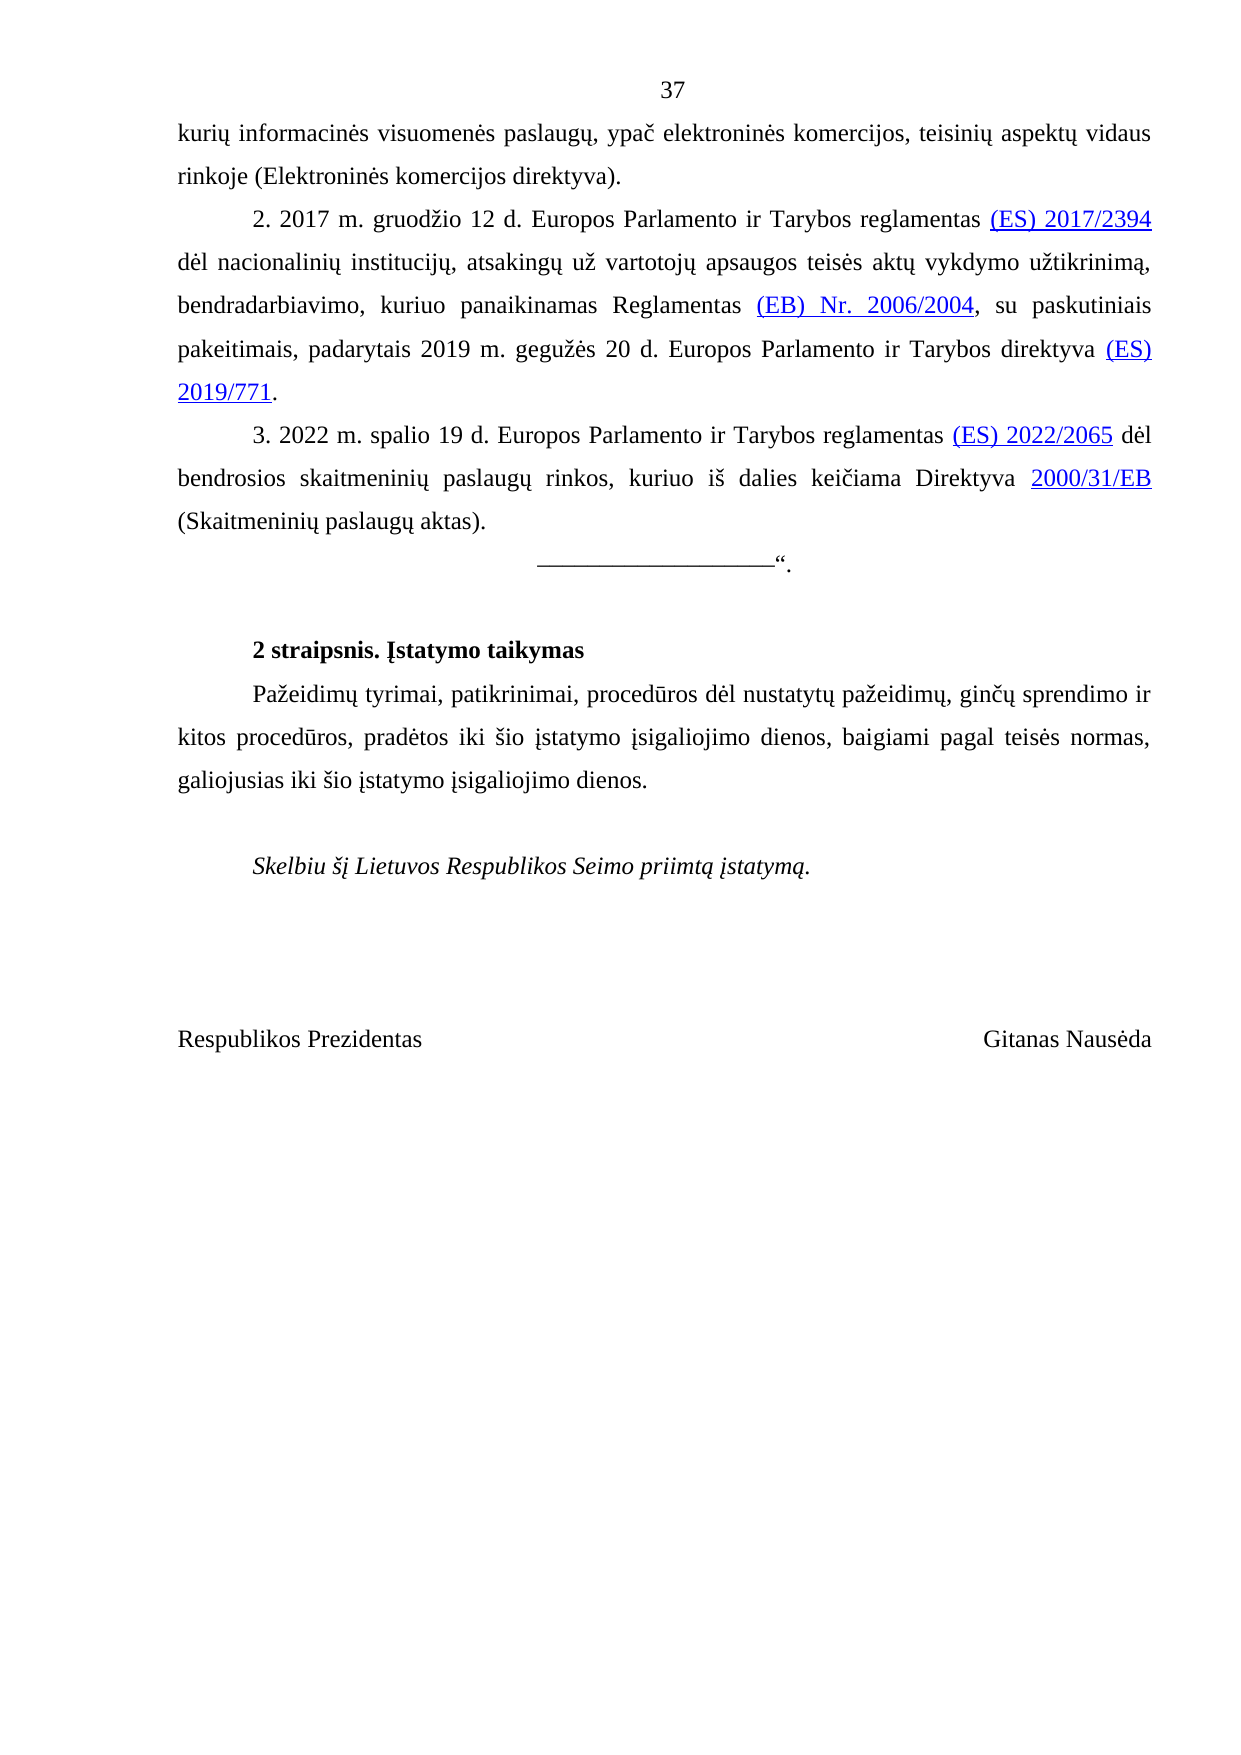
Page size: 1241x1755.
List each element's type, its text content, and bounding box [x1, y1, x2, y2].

text 2 straipsnis. Įstatymo taikymas [177, 636, 1152, 664]
text 3. 2022 m. spalio 19 d. Europos Parlamento ir Tarybos reglamentas (ES) 2022/2065 dėl bendrosios skaitmeninių paslaugų rinkos, kuriuo iš dalies keičiama Direktyva 2000/31/EB (Skaitmeninių paslaugų aktas). [177, 420, 1152, 535]
text –––––––––––––––––––“. [177, 549, 1152, 578]
text Respublikos Prezidentas Gitanas Nausėda [177, 1024, 1152, 1052]
text Skelbiu šį Lietuvos Respublikos Seimo priimtą įstatymą. [177, 851, 1152, 880]
text 2. 2017 m. gruodžio 12 d. Europos Parlamento ir Tarybos reglamentas (ES) 2017/2394 dėl nacionalinių institucijų, atsakingų už vartotojų apsaugos teisės aktų vykdymo užtikrinimą, bendradarbiavimo, kuriuo panaikinamas Reglamentas (EB) Nr. 2006/2004, su paskutiniais pakeitimais, padarytais 2019 m. gegužės 20 d. Europos Parlamento ir Tarybos direktyva (ES) 2019/771. [177, 204, 1152, 406]
text Pažeidimų tyrimai, patikrinimai, procedūros dėl nustatytų pažeidimų, ginčų sprendimo ir kitos procedūros, pradėtos iki šio įstatymo įsigaliojimo dienos, baigiami pagal teisės normas, galiojusias iki šio įstatymo įsigaliojimo dienos. [177, 679, 1152, 794]
text kurių informacinės visuomenės paslaugų, ypač elektroninės komercijos, teisinių aspektų vidaus rinkoje (Elektroninės komercijos direktyva). [177, 118, 1152, 190]
